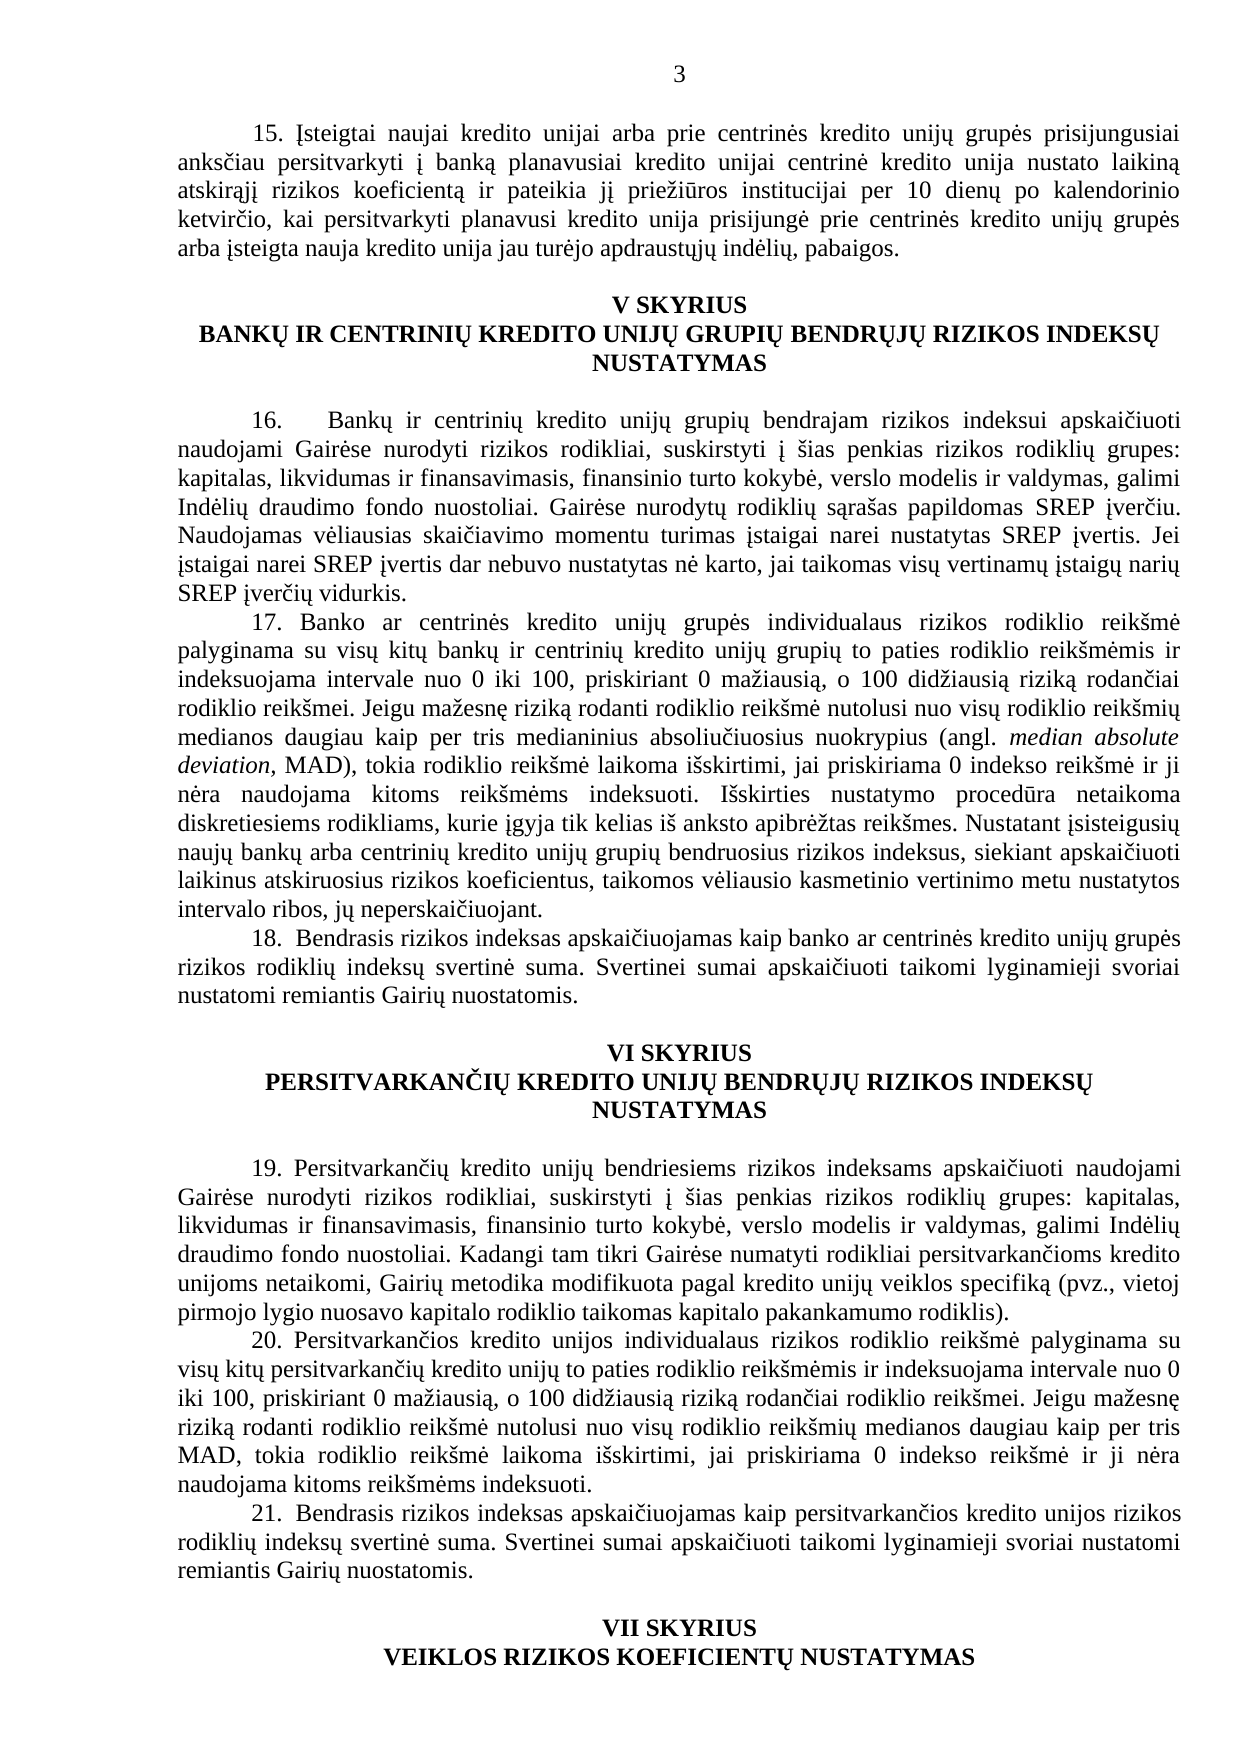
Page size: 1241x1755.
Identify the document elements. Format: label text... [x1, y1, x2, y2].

text VEIKLOS RIZIKOS KOEFICIENTŲ NUSTATYMAS [177, 1642, 1181, 1671]
text PERSITVARKANČIŲ KREDITO UNIJŲ BENDRŲJŲ RIZIKOS INDEKSŲ NUSTATYMAS [177, 1067, 1181, 1124]
text 16. Bankų ir centrinių kredito unijų grupių bendrajam rizikos indeksui apskaičiuoti naudojami Gairėse nurodyti rizikos rodikliai, suskirstyti į šias penkias rizikos rodiklių grupes: kapitalas, likvidumas ir finansavimasis, finansinio turto kokybė, verslo modelis ir valdymas, galimi Indėlių draudimo fondo nuostoliai. Gairėse nurodytų rodiklių sąrašas papildomas SREP įverčiu. Naudojamas vėliausias skaičiavimo momentu turimas įstaigai narei nustatytas SREP įvertis. Jei įstaigai narei SREP įvertis dar nebuvo nustatytas nė karto, jai taikomas visų vertinamų įstaigų narių SREP įverčių vidurkis. [177, 406, 1181, 607]
text 18. Bendrasis rizikos indeksas apskaičiuojamas kaip banko ar centrinės kredito unijų grupės rizikos rodiklių indeksų svertinė suma. Svertinei sumai apskaičiuoti taikomi lyginamieji svoriai nustatomi remiantis Gairių nuostatomis. [177, 923, 1181, 1009]
text 15. Įsteigtai naujai kredito unijai arba prie centrinės kredito unijų grupės prisijungusiai anksčiau persitvarkyti į banką planavusiai kredito unijai centrinė kredito unija nustato laikiną atskirąjį rizikos koeficientą ir pateikia jį priežiūros institucijai per 10 dienų po kalendorinio ketvirčio, kai persitvarkyti planavusi kredito unija prisijungė prie centrinės kredito unijų grupės arba įsteigta nauja kredito unija jau turėjo apdraustųjų indėlių, pabaigos. [177, 118, 1181, 262]
text 20. Persitvarkančios kredito unijos individualaus rizikos rodiklio reikšmė palyginama su visų kitų persitvarkančių kredito unijų to paties rodiklio reikšmėmis ir indeksuojama intervale nuo 0 iki 100, priskiriant 0 mažiausią, o 100 didžiausią riziką rodančiai rodiklio reikšmei. Jeigu mažesnę riziką rodanti rodiklio reikšmė nutolusi nuo visų rodiklio reikšmių medianos daugiau kaip per tris MAD, tokia rodiklio reikšmė laikoma išskirtimi, jai priskiriama 0 indekso reikšmė ir ji nėra naudojama kitoms reikšmėms indeksuoti. [177, 1326, 1181, 1498]
text 17. Banko ar centrinės kredito unijų grupės individualaus rizikos rodiklio reikšmė palyginama su visų kitų bankų ir centrinių kredito unijų grupių to paties rodiklio reikšmėmis ir indeksuojama intervale nuo 0 iki 100, priskiriant 0 mažiausią, o 100 didžiausią riziką rodančiai rodiklio reikšmei. Jeigu mažesnę riziką rodanti rodiklio reikšmė nutolusi nuo visų rodiklio reikšmių medianos daugiau kaip per tris medianinius absoliučiuosius nuokrypius (angl. median absolute deviation, MAD), tokia rodiklio reikšmė laikoma išskirtimi, jai priskiriama 0 indekso reikšmė ir ji nėra naudojama kitoms reikšmėms indeksuoti. Išskirties nustatymo procedūra netaikoma diskretiesiems rodikliams, kurie įgyja tik kelias iš anksto apibrėžtas reikšmes. Nustatant įsisteigusių naujų bankų arba centrinių kredito unijų grupių bendruosius rizikos indeksus, siekiant apskaičiuoti laikinus atskiruosius rizikos koeficientus, taikomos vėliausio kasmetinio vertinimo metu nustatytos intervalo ribos, jų neperskaičiuojant. [177, 607, 1181, 923]
text 19. Persitvarkančių kredito unijų bendriesiems rizikos indeksams apskaičiuoti naudojami Gairėse nurodyti rizikos rodikliai, suskirstyti į šias penkias rizikos rodiklių grupes: kapitalas, likvidumas ir finansavimasis, finansinio turto kokybė, verslo modelis ir valdymas, galimi Indėlių draudimo fondo nuostoliai. Kadangi tam tikri Gairėse numatyti rodikliai persitvarkančioms kredito unijoms netaikomi, Gairių metodika modifikuota pagal kredito unijų veiklos specifiką (pvz., vietoj pirmojo lygio nuosavo kapitalo rodiklio taikomas kapitalo pakankamumo rodiklis). [177, 1153, 1181, 1326]
text VII SKYRIUS [177, 1613, 1181, 1642]
text V SKYRIUS [177, 291, 1181, 319]
text 21. Bendrasis rizikos indeksas apskaičiuojamas kaip persitvarkančios kredito unijos rizikos rodiklių indeksų svertinė suma. Svertinei sumai apskaičiuoti taikomi lyginamieji svoriai nustatomi remiantis Gairių nuostatomis. [177, 1498, 1181, 1584]
text VI SKYRIUS [177, 1038, 1181, 1067]
text BANKŲ IR CENTRINIŲ KREDITO UNIJŲ GRUPIŲ BENDRŲJŲ RIZIKOS INDEKSŲ NUSTATYMAS [177, 319, 1181, 377]
